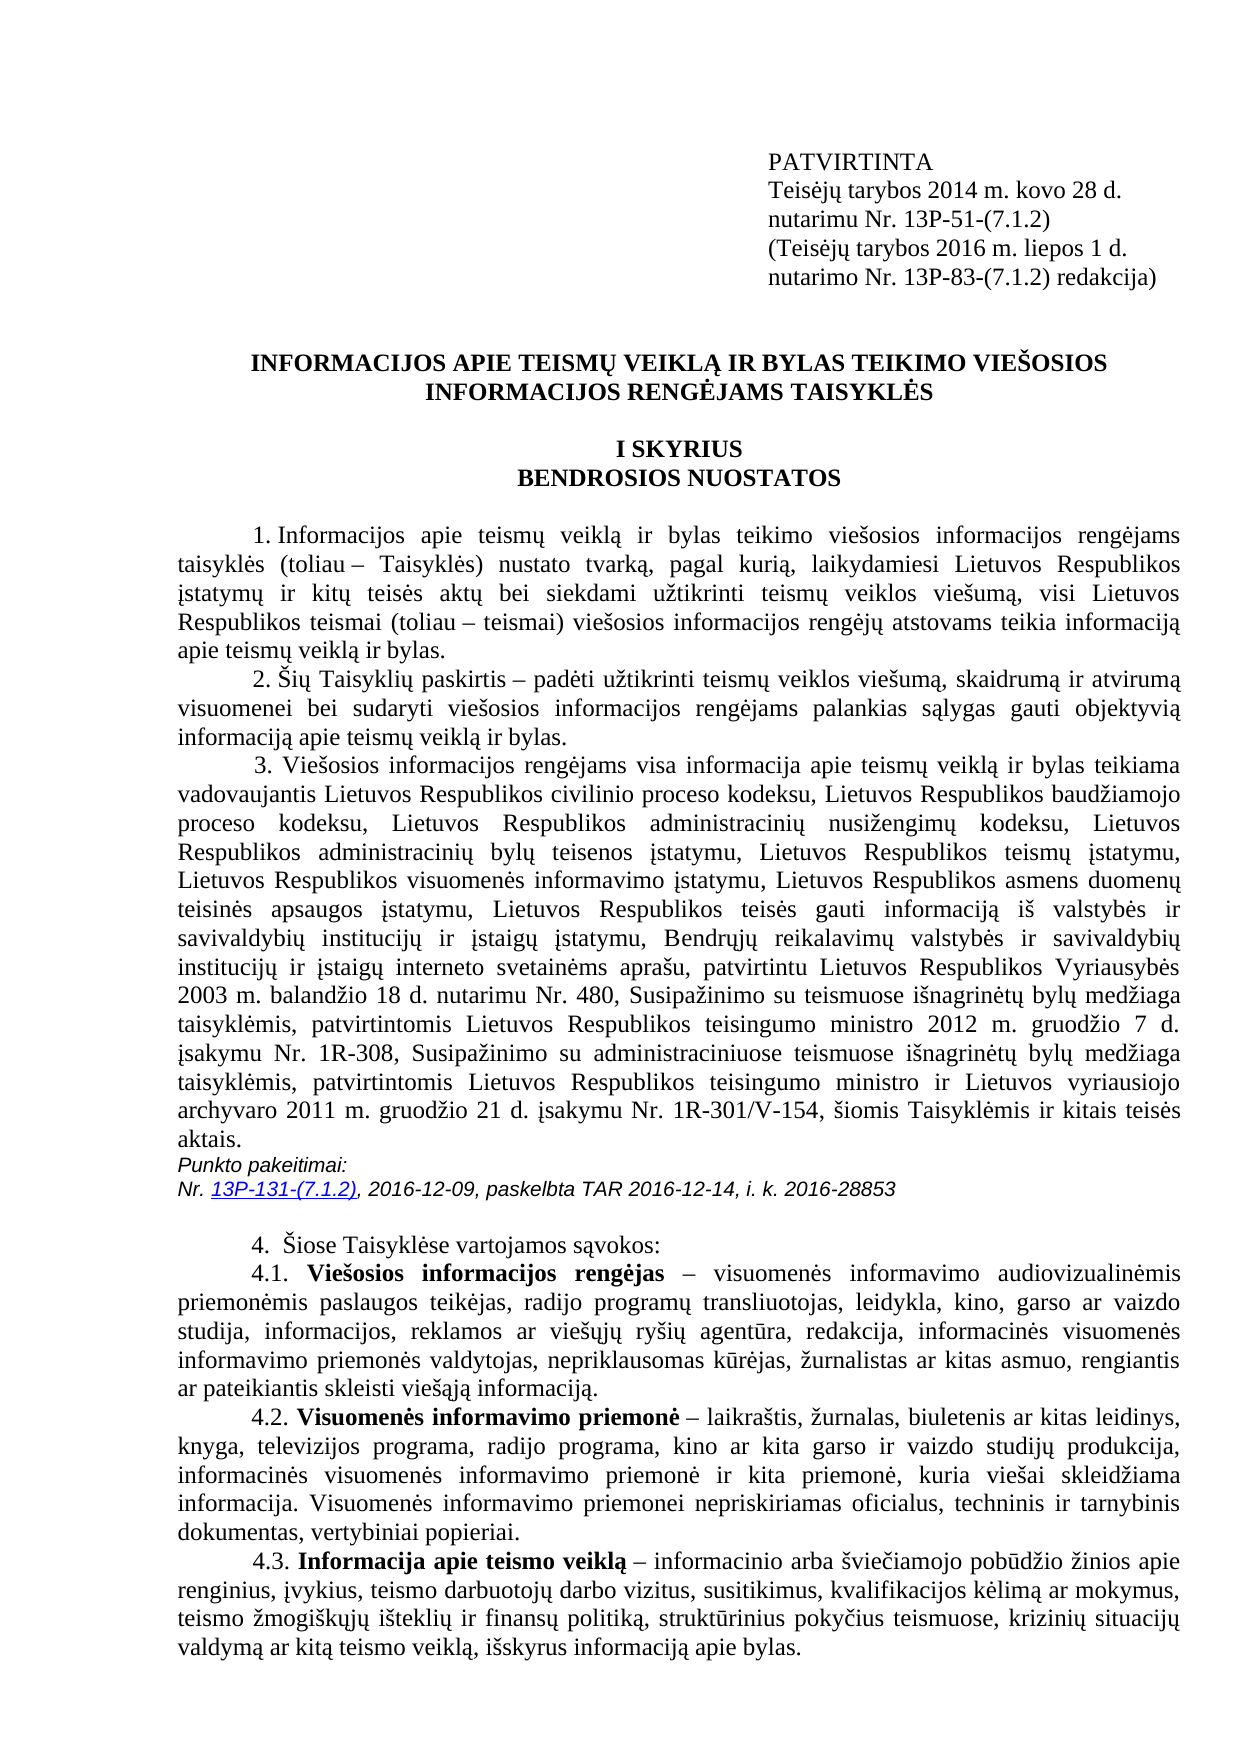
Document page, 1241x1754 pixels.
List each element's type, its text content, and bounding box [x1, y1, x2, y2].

text (Teisėjų tarybos 2016 m. liepos 1 d. [177, 233, 1181, 262]
text 4. Šiose Taisyklėse vartojamos sąvokos: [177, 1230, 1181, 1258]
text 2. Šių Taisyklių paskirtis – padėti užtikrinti teismų veiklos viešumą, skaidrumą ir atvirumą visuomenei bei sudaryti viešosios informacijos rengėjams palankias sąlygas gauti objektyvią informaciją apie teismų veiklą ir bylas. [177, 664, 1181, 751]
text PATVIRTINTA [177, 147, 1181, 176]
text I SKYRIUS [177, 434, 1181, 463]
text Punkto pakeitimai: [177, 1153, 1181, 1177]
text Teisėjų tarybos 2014 m. kovo 28 d. [177, 176, 1181, 204]
text 3. Viešosios informacijos rengėjams visa informacija apie teismų veiklą ir bylas teikiama vadovaujantis Lietuvos Respublikos civilinio proceso kodeksu, Lietuvos Respublikos baudžiamojo proceso kodeksu, Lietuvos Respublikos administracinių nusižengimų kodeksu, Lietuvos Respublikos administracinių bylų teisenos įstatymu, Lietuvos Respublikos teismų įstatymu, Lietuvos Respublikos visuomenės informavimo įstatymu, Lietuvos Respublikos asmens duomenų teisinės apsaugos įstatymu, Lietuvos Respublikos teisės gauti informaciją iš valstybės ir savivaldybių institucijų ir įstaigų įstatymu, Bendrųjų reikalavimų valstybės ir savivaldybių institucijų ir įstaigų interneto svetainėms aprašu, patvirtintu Lietuvos Respublikos Vyriausybės 2003 m. balandžio 18 d. nutarimu Nr. 480, Susipažinimo su teismuose išnagrinėtų bylų medžiaga taisyklėmis, patvirtintomis Lietuvos Respublikos teisingumo ministro 2012 m. gruodžio 7 d. įsakymu Nr. 1R-308, Susipažinimo su administraciniuose teismuose išnagrinėtų bylų medžiaga taisyklėmis, patvirtintomis Lietuvos Respublikos teisingumo ministro ir Lietuvos vyriausiojo archyvaro 2011 m. gruodžio 21 d. įsakymu Nr. 1R-301/V-154, šiomis Taisyklėmis ir kitais teisės aktais. [177, 751, 1181, 1153]
text 4.2. Visuomenės informavimo priemonė – laikraštis, žurnalas, biuletenis ar kitas leidinys, knyga, televizijos programa, radijo programa, kino ar kita garso ir vaizdo studijų produkcija, informacinės visuomenės informavimo priemonė ir kita priemonė, kuria viešai skleidžiama informacija. Visuomenės informavimo priemonei nepriskiriamas oficialus, techninis ir tarnybinis dokumentas, vertybiniai popieriai. [177, 1402, 1181, 1546]
text nutarimu Nr. 13P-51-(7.1.2) [177, 204, 1181, 233]
text 4.3. Informacija apie teismo veiklą – informacinio arba šviečiamojo pobūdžio žinios apie renginius, įvykius, teismo darbuotojų darbo vizitus, susitikimus, kvalifikacijos kėlimą ar mokymus, teismo žmogiškųjų išteklių ir finansų politiką, struktūrinius pokyčius teismuose, krizinių situacijų valdymą ar kitą teismo veiklą, išskyrus informaciją apie bylas. [177, 1546, 1181, 1661]
text INFORMACIJOS APIE TEISMŲ VEIKLĄ IR BYLAS TEIKIMO VIEŠOSIOS INFORMACIJOS RENGĖJAMS taisyklės [177, 348, 1181, 406]
text 1. Informacijos apie teismų veiklą ir bylas teikimo viešosios informacijos rengėjams taisyklės (toliau – Taisyklės) nustato tvarką, pagal kurią, laikydamiesi Lietuvos Respublikos įstatymų ir kitų teisės aktų bei siekdami užtikrinti teismų veiklos viešumą, visi Lietuvos Respublikos teismai (toliau – teismai) viešosios informacijos rengėjų atstovams teikia informaciją apie teismų veiklą ir bylas. [177, 521, 1181, 664]
text nutarimo Nr. 13P-83-(7.1.2) redakcija) [177, 262, 1181, 291]
text Bendrosios nuostatos [177, 463, 1181, 492]
text Nr. 13P-131-(7.1.2), 2016-12-09, paskelbta TAR 2016-12-14, i. k. 2016-28853 [177, 1177, 1181, 1201]
text 4.1. Viešosios informacijos rengėjas – visuomenės informavimo audiovizualinėmis priemonėmis paslaugos teikėjas, radijo programų transliuotojas, leidykla, kino, garso ar vaizdo studija, informacijos, reklamos ar viešųjų ryšių agentūra, redakcija, informacinės visuomenės informavimo priemonės valdytojas, nepriklausomas kūrėjas, žurnalistas ar kitas asmuo, rengiantis ar pateikiantis skleisti viešąją informaciją. [177, 1258, 1181, 1402]
